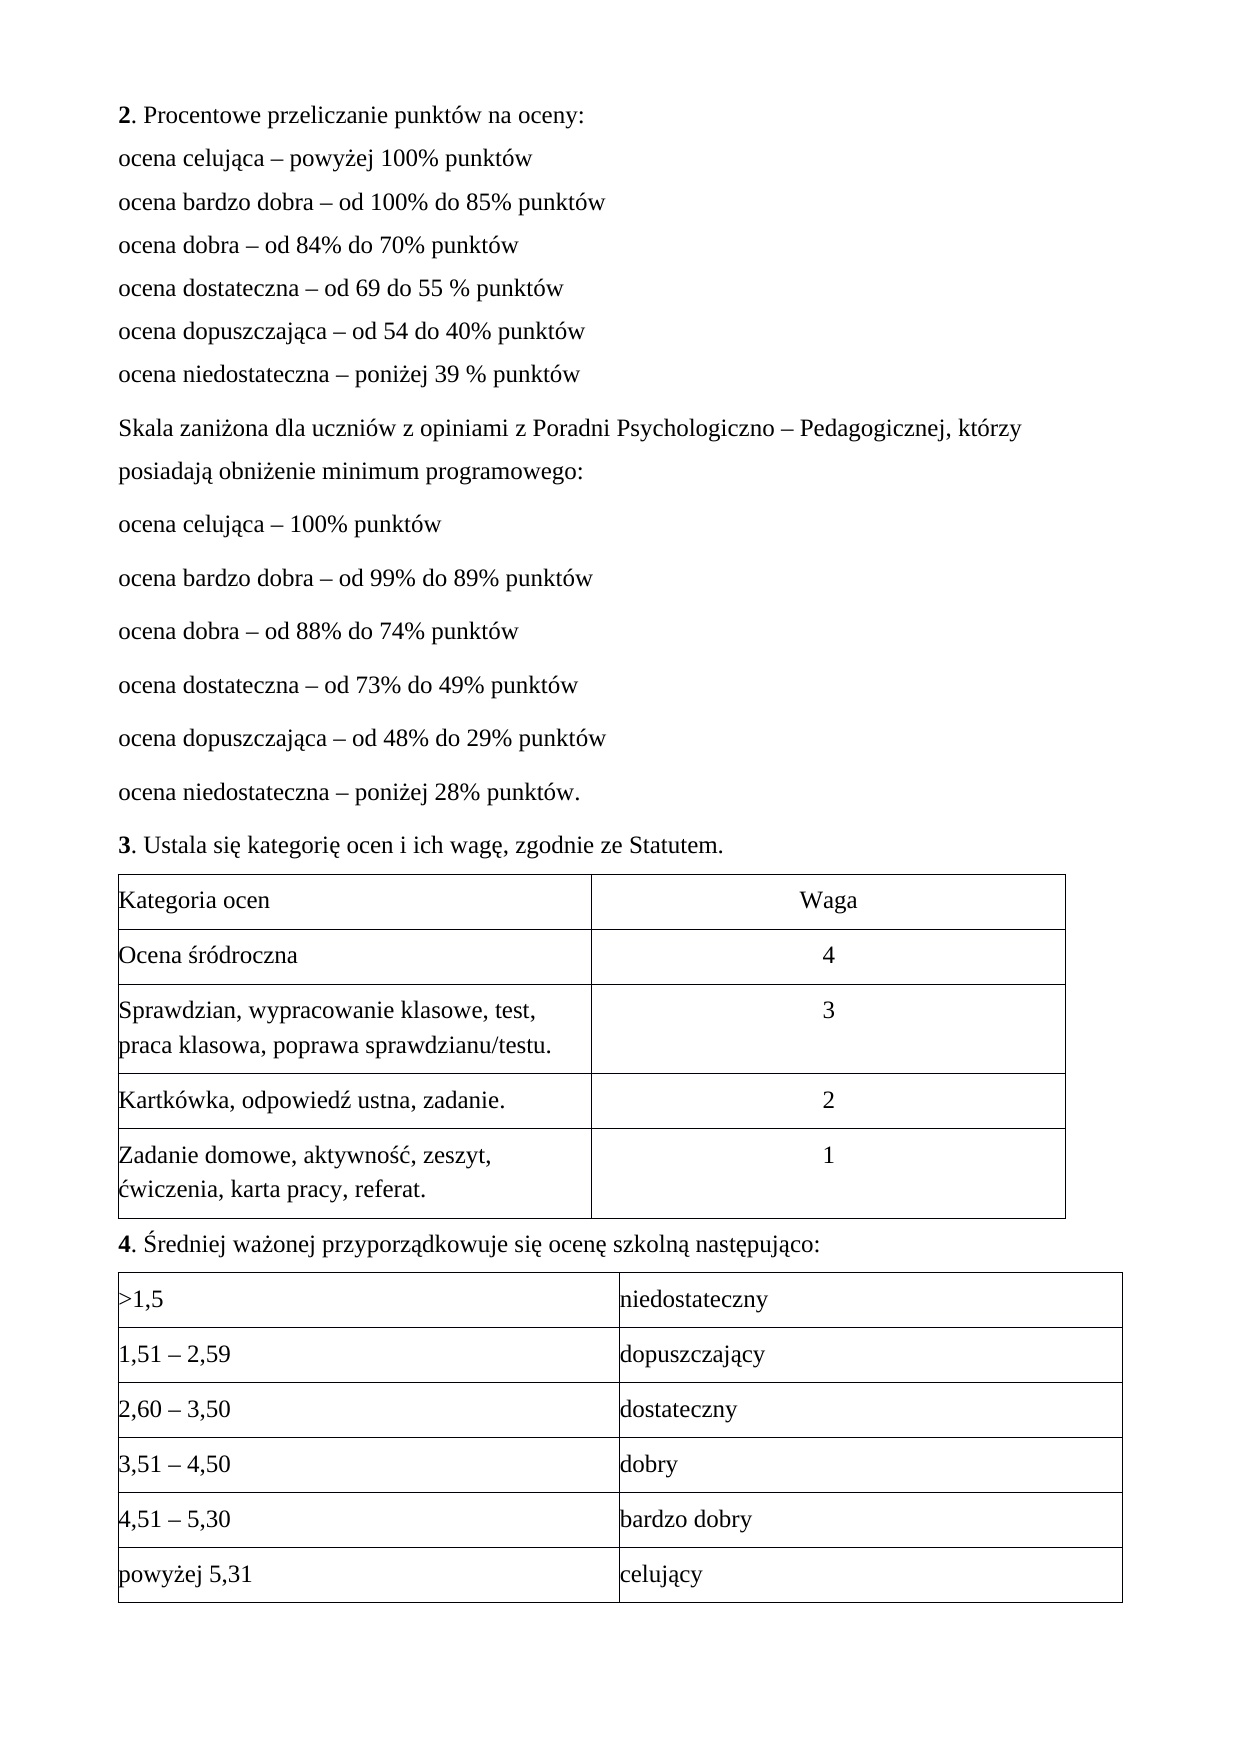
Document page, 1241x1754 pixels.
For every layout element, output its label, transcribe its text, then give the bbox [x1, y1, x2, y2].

text 2. Procentowe przeliczanie punktów na oceny: ocena celująca – powyżej 100% punktów [118, 100, 1122, 172]
table_cell dopuszczający [620, 1328, 1122, 1382]
table_header Kategoria ocen [119, 875, 591, 929]
table_cell celujący [620, 1548, 1122, 1602]
text ocena bardzo dobra – od 100% do 85% punktów [118, 187, 1122, 215]
table_cell Ocena śródroczna [119, 930, 591, 984]
table_header Waga [592, 875, 1065, 929]
text ocena dobra – od 88% do 74% punktów [118, 616, 1122, 645]
table_cell powyżej 5,31 [119, 1548, 619, 1602]
table_cell 1 [592, 1129, 1065, 1218]
table_cell 3 [592, 985, 1065, 1073]
text ocena dopuszczająca – od 48% do 29% punktów [118, 723, 1122, 752]
table_cell bardzo dobry [620, 1493, 1122, 1547]
text ocena bardzo dobra – od 99% do 89% punktów [118, 563, 1122, 592]
text ocena niedostateczna – poniżej 39 % punktów [118, 359, 1122, 388]
text ocena niedostateczna – poniżej 28% punktów. [118, 777, 1122, 806]
table_cell 3,51 – 4,50 [119, 1438, 619, 1492]
table_header >1,5 [119, 1273, 619, 1327]
table_cell Zadanie domowe, aktywność, zeszyt, ćwiczenia, karta pracy, referat. [119, 1129, 591, 1218]
table_header niedostateczny [620, 1273, 1122, 1327]
text ocena dostateczna – od 69 do 55 % punktów [118, 273, 1122, 302]
table_cell 4,51 – 5,30 [119, 1493, 619, 1547]
text ocena dobra – od 84% do 70% punktów [118, 230, 1122, 258]
table_cell 2,60 – 3,50 [119, 1383, 619, 1437]
table_cell Sprawdzian, wypracowanie klasowe, test, praca klasowa, poprawa sprawdzianu/testu. [119, 985, 591, 1073]
text ocena celująca – 100% punktów [118, 509, 1122, 538]
text ocena dopuszczająca – od 54 do 40% punktów [118, 316, 1122, 345]
text 4. Średniej ważonej przyporządkowuje się ocenę szkolną następująco: [118, 1229, 1122, 1258]
table_cell 4 [592, 930, 1065, 984]
table_cell 2 [592, 1074, 1065, 1128]
table_cell Kartkówka, odpowiedź ustna, zadanie. [119, 1074, 591, 1128]
table_cell dobry [620, 1438, 1122, 1492]
text 3. Ustala się kategorię ocen i ich wagę, zgodnie ze Statutem. [118, 831, 1122, 859]
table_cell 1,51 – 2,59 [119, 1328, 619, 1382]
table_cell dostateczny [620, 1383, 1122, 1437]
text ocena dostateczna – od 73% do 49% punktów [118, 670, 1122, 699]
text Skala zaniżona dla uczniów z opiniami z Poradni Psychologiczno – Pedagogicznej, którzy posiadają obniżenie minimum programowego: [118, 413, 1122, 484]
